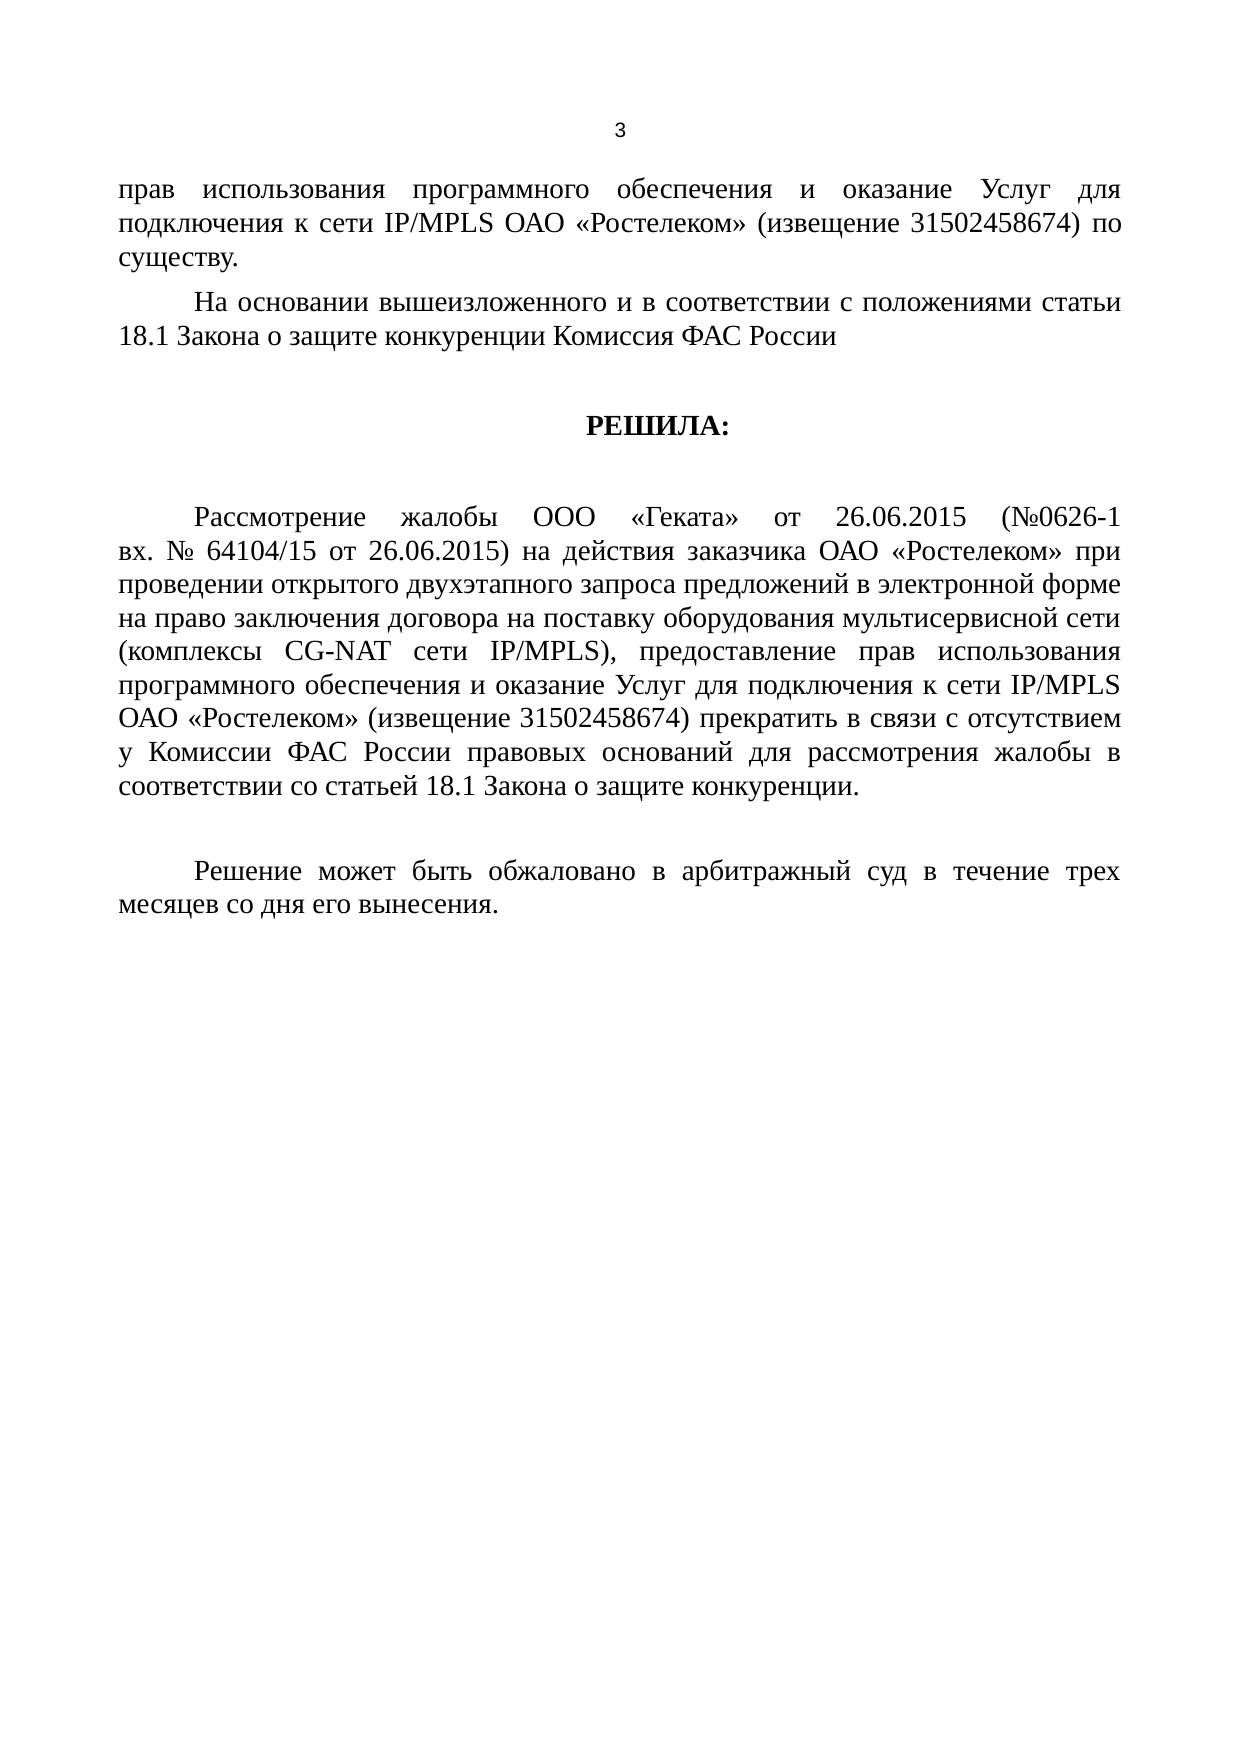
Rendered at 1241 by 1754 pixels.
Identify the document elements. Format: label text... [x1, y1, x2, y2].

text прав использования программного обеспечения и оказание Услуг для подключения к сети IP/MPLS ОАО «Ростелеком» (извещение 31502458674) по существу. [118, 172, 1122, 272]
text Решение может быть обжаловано в арбитражный суд в течение трех месяцев со дня его вынесения. [118, 853, 1122, 920]
text На основании вышеизложенного и в соответствии с положениями статьи 18.1 Закона о защите конкуренции Комиссия ФАС России [118, 284, 1122, 351]
text РЕШИЛА: [118, 408, 1122, 442]
text Рассмотрение жалобы ООО «Геката» от 26.06.2015 (№0626-1 вх. № 64104/15 от 26.06.2015) на действия заказчика ОАО «Ростелеком» при проведении открытого двухэтапного запроса предложений в электронной форме на право заключения договора на поставку оборудования мультисервисной сети (комплексы CG-NAT сети IP/MPLS), предоставление прав использования программного обеспечения и оказание Услуг для подключения к сети IP/MPLS ОАО «Ростелеком» (извещение 31502458674) прекратить в связи с отсутствием у Комиссии ФАС России правовых оснований для рассмотрения жалобы в соответствии со статьей 18.1 Закона о защите конкуренции. [118, 499, 1122, 801]
